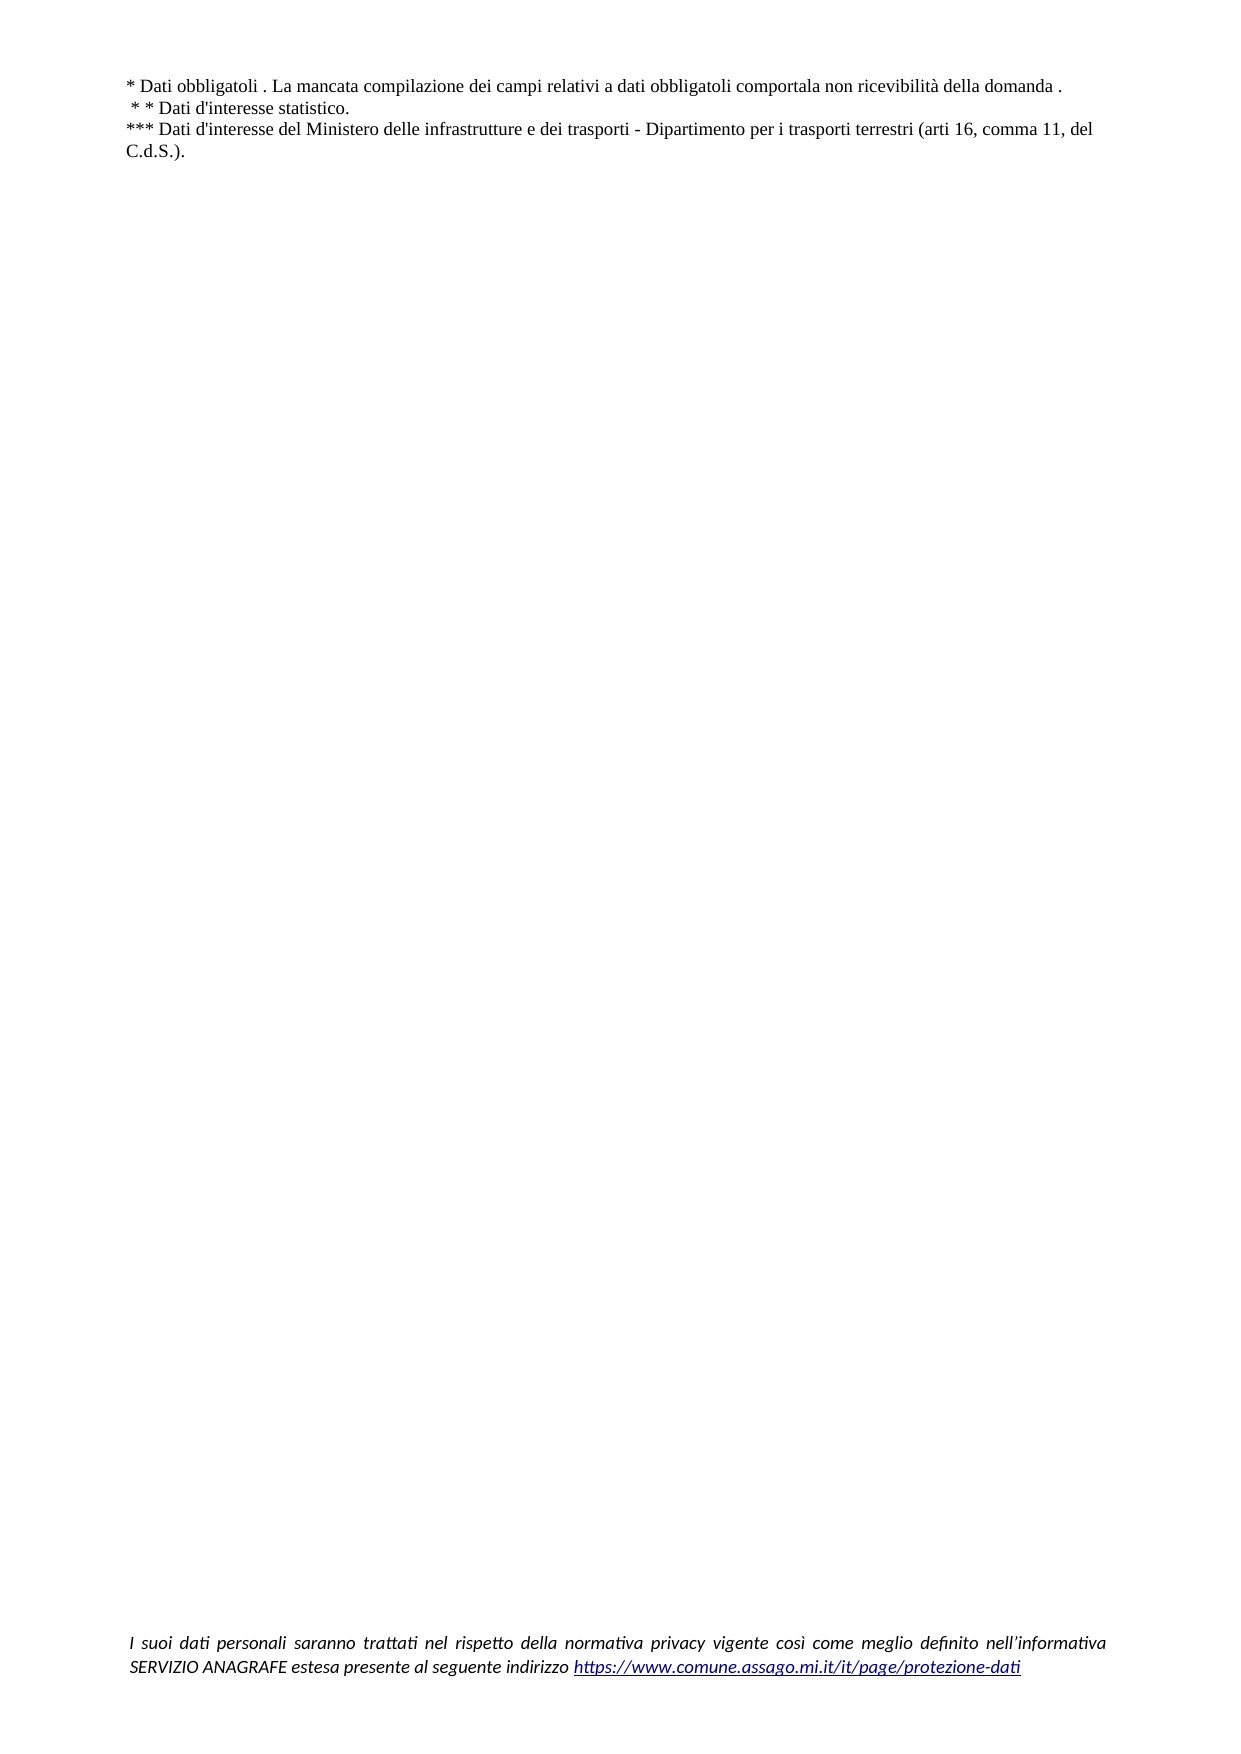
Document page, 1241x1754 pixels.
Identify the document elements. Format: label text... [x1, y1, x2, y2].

text * Dati obbligatoli . La mancata compilazione dei campi relativi a dati obbligatoli comportala non ricevibilità della domanda . [126, 75, 1116, 97]
text *** Dati d'interesse del Ministero delle infrastrutture e dei trasporti - Dipartimento per i trasporti terrestri (arti 16, comma 11, del C.d.S.). [126, 118, 1116, 161]
text * * Dati d'interesse statistico. [126, 97, 1116, 118]
